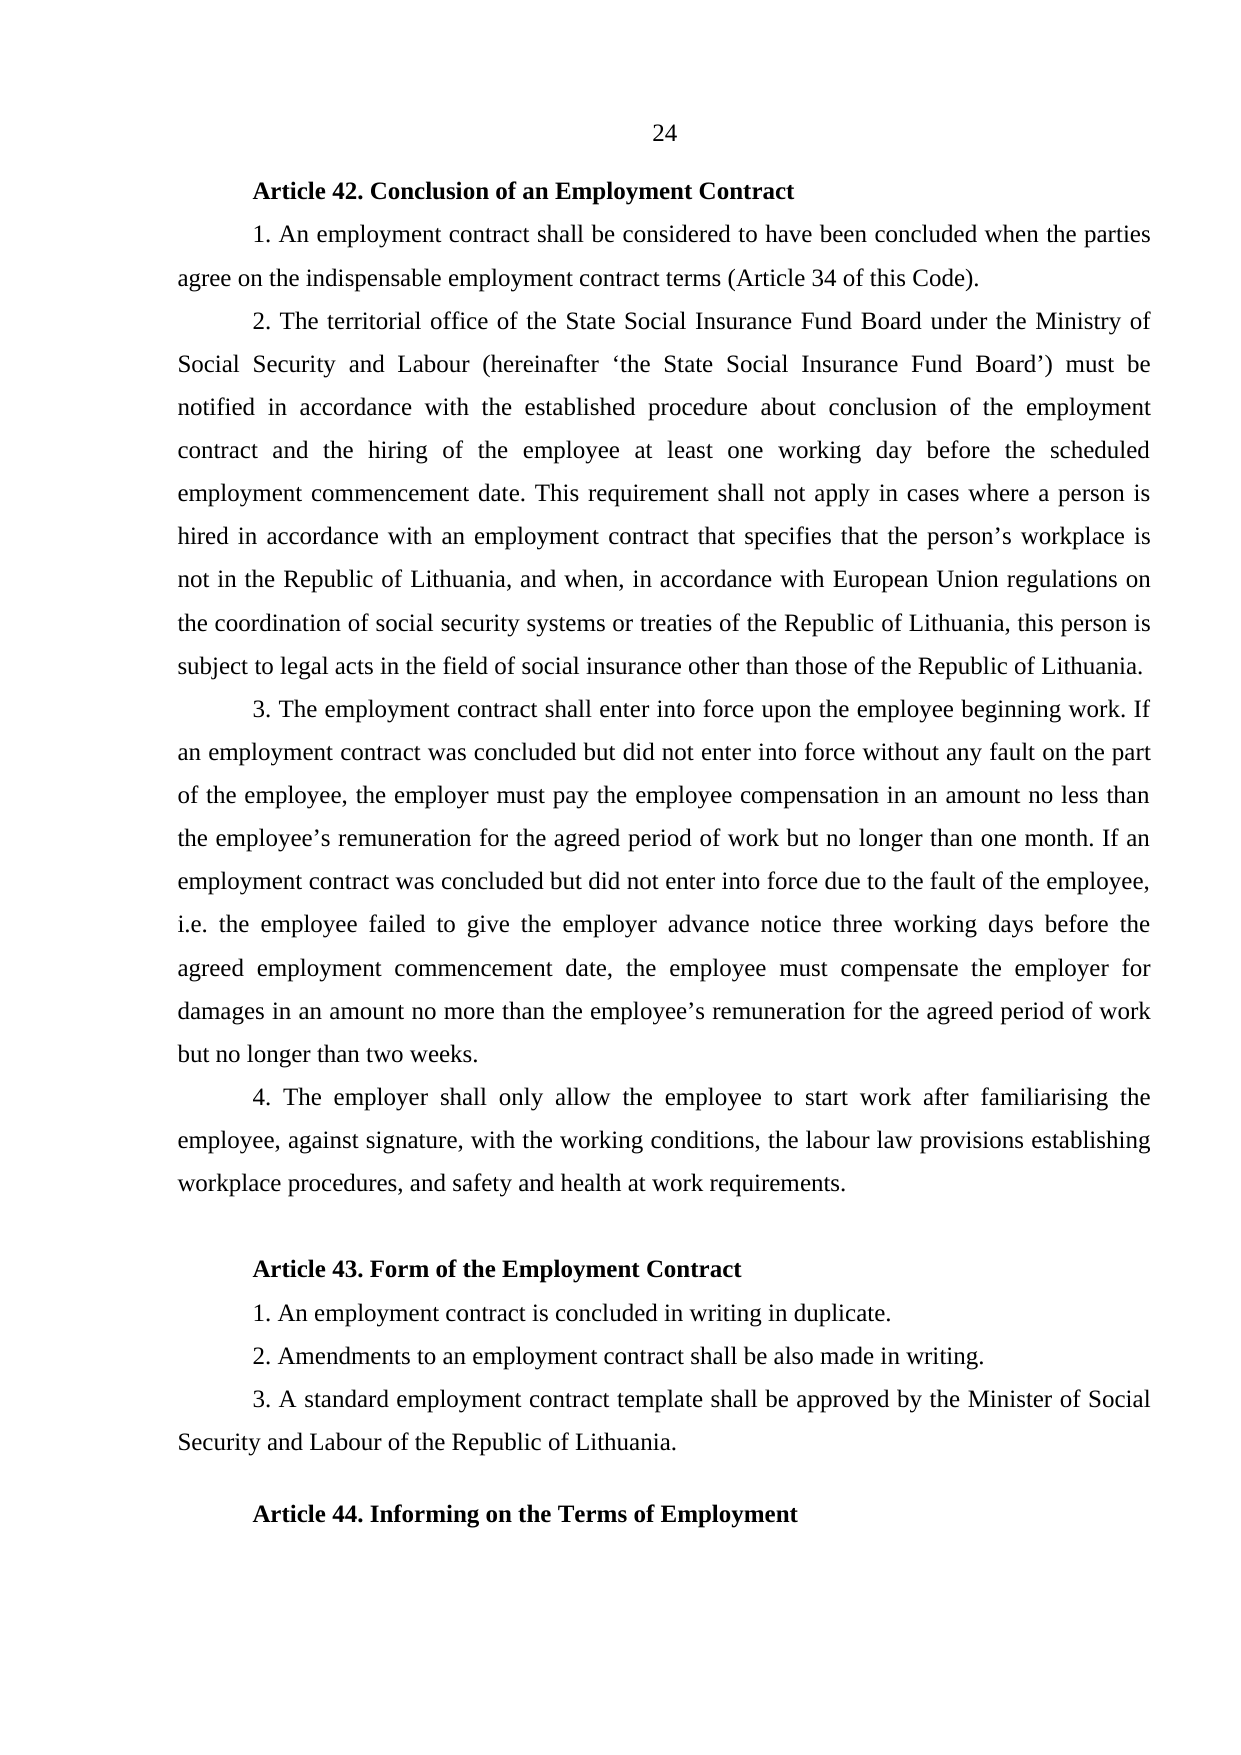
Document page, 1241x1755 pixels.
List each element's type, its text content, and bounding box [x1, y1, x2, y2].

text 2. The territorial office of the State Social Insurance Fund Board under the Ministry of Social Security and Labour (hereinafter ‘the State Social Insurance Fund Board’) must be notified in accordance with the established procedure about conclusion of the employment contract and the hiring of the employee at least one working day before the scheduled employment commencement date. This requirement shall not apply in cases where a person is hired in accordance with an employment contract that specifies that the person’s workplace is not in the Republic of Lithuania, and when, in accordance with European Union regulations on the coordination of social security systems or treaties of the Republic of Lithuania, this person is subject to legal acts in the field of social insurance other than those of the Republic of Lithuania. [177, 306, 1152, 679]
text 4. The employer shall only allow the employee to start work after familiarising the employee, against signature, with the working conditions, the labour law provisions establishing workplace procedures, and safety and health at work requirements. [177, 1082, 1152, 1197]
text Article 44. Informing on the Terms of Employment [177, 1499, 1152, 1528]
text 1. An employment contract shall be considered to have been concluded when the parties agree on the indispensable employment contract terms (Article 34 of this Code). [177, 219, 1152, 291]
text 2. Amendments to an employment contract shall be also made in writing. [177, 1341, 1152, 1369]
text 1. An employment contract is concluded in writing in duplicate. [177, 1298, 1152, 1326]
text Article 43. Form of the Employment Contract [177, 1254, 1152, 1283]
text 3. A standard employment contract template shall be approved by the Minister of Social Security and Labour of the Republic of Lithuania. [177, 1384, 1152, 1456]
text 3. The employment contract shall enter into force upon the employee beginning work. If an employment contract was concluded but did not enter into force without any fault on the part of the employee, the employer must pay the employee compensation in an amount no less than the employee’s remuneration for the agreed period of work but no longer than one month. If an employment contract was concluded but did not enter into force due to the fault of the employee, i.e. the employee failed to give the employer advance notice three working days before the agreed employment commencement date, the employee must compensate the employer for damages in an amount no more than the employee’s remuneration for the agreed period of work but no longer than two weeks. [177, 694, 1152, 1068]
text Article 42. Conclusion of an Employment Contract [177, 176, 1152, 205]
